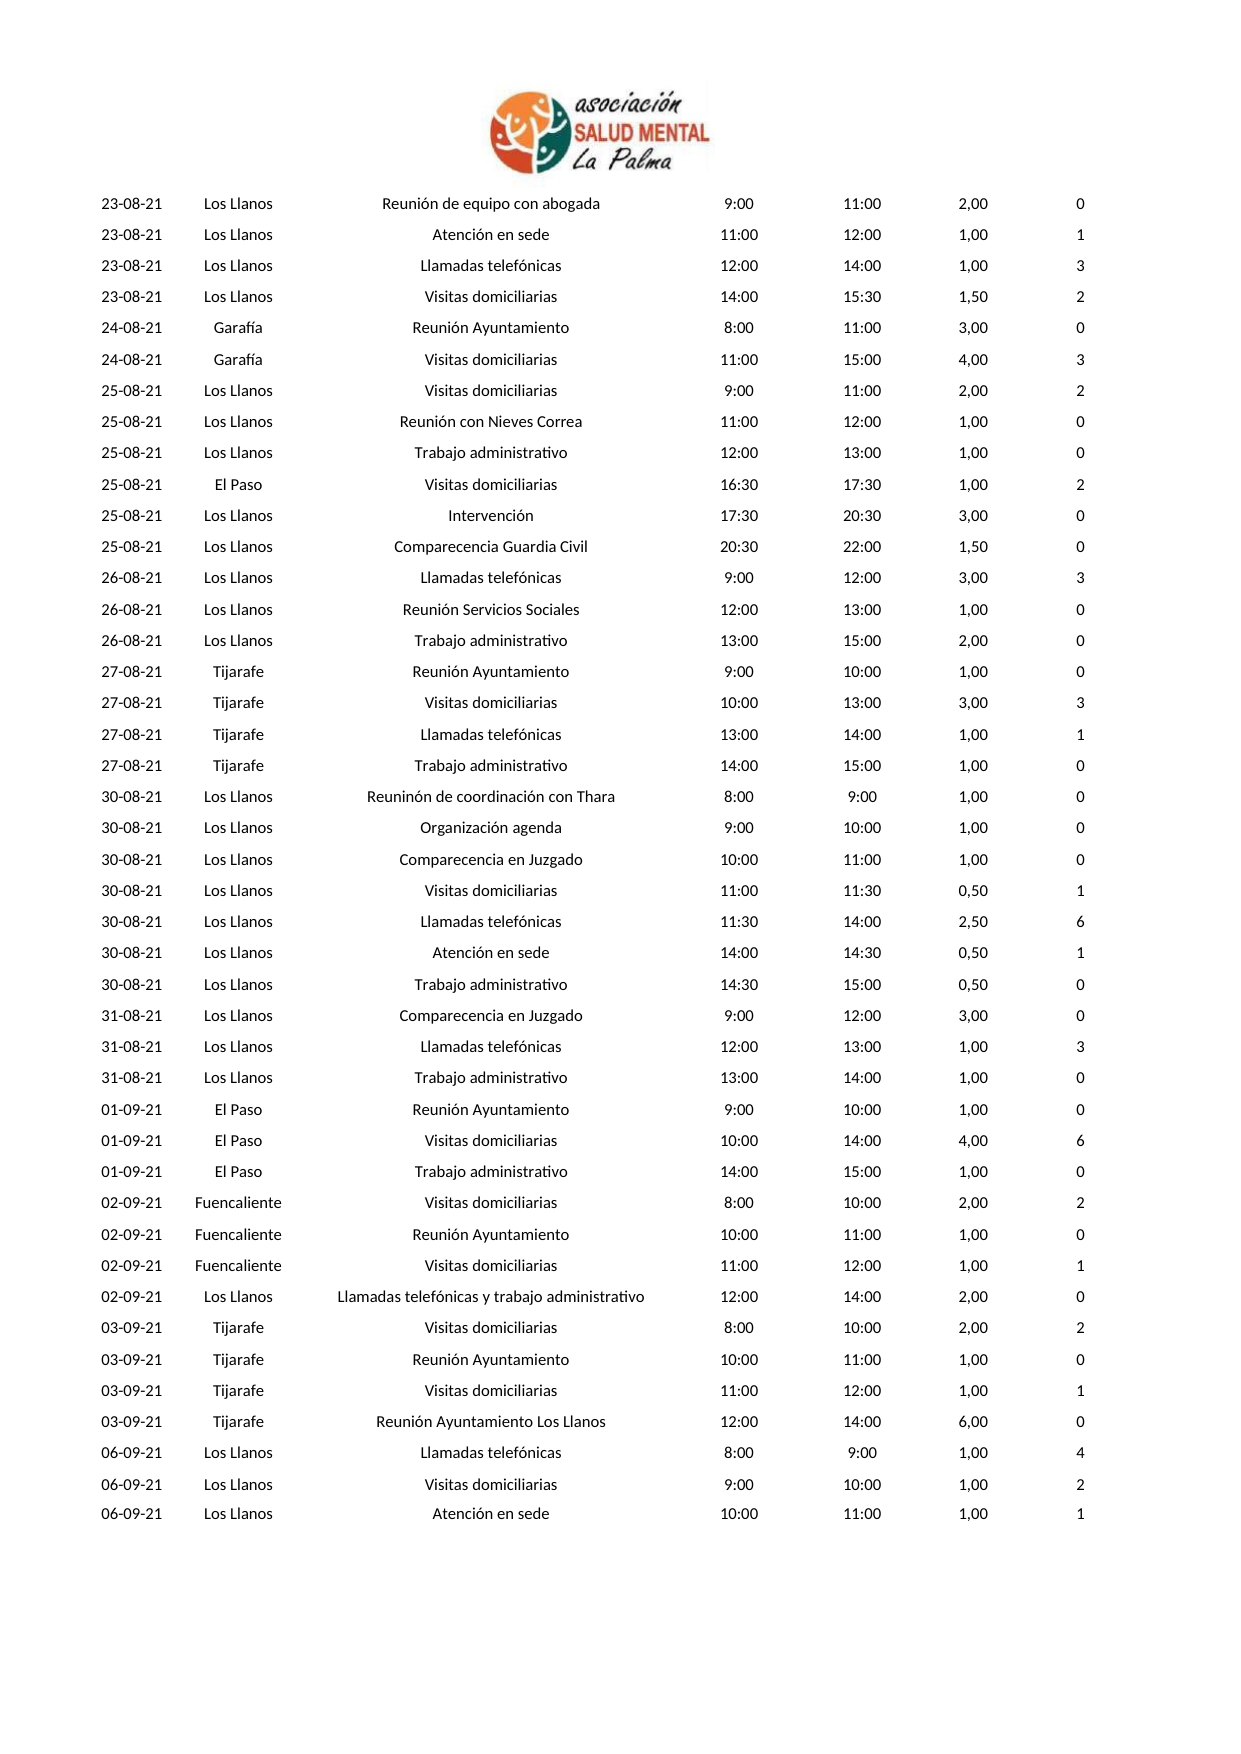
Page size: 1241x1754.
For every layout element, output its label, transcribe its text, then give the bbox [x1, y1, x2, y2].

table_cell 14:00 [800, 1064, 920, 1095]
table_cell 3,00 [920, 314, 1032, 345]
table_cell 11:00 [800, 314, 920, 345]
table_cell 11:00 [800, 376, 920, 408]
table_cell 01-09-21 [96, 1158, 179, 1189]
table_cell 1 [1032, 720, 1089, 751]
table_cell Los Llanos [179, 1033, 309, 1064]
table_cell 23-08-21 [96, 283, 179, 314]
table_cell 0 [1032, 314, 1089, 345]
table_cell 2 [1032, 376, 1089, 408]
table_cell 0 [1032, 439, 1089, 470]
table_cell Los Llanos [179, 501, 309, 533]
table_cell Visitas domiciliarias [310, 689, 682, 720]
table_cell 11:00 [682, 408, 800, 439]
table_cell 13:00 [682, 1064, 800, 1095]
table_cell 24-08-21 [96, 345, 179, 376]
table_cell Visitas domiciliarias [310, 345, 682, 376]
table_cell Comparecencia en Juzgado [310, 845, 682, 876]
table_cell Tijarafe [179, 689, 309, 720]
table_cell Reunión Ayuntamiento [310, 1345, 682, 1376]
table_cell 03-09-21 [96, 1376, 179, 1407]
table_cell Visitas domiciliarias [310, 1314, 682, 1345]
table_cell 13:00 [800, 595, 920, 626]
table_cell 2 [1032, 1314, 1089, 1345]
table_cell Visitas domiciliarias [310, 876, 682, 908]
table_cell 0 [1032, 501, 1089, 533]
table_cell 1,00 [920, 439, 1032, 470]
table_cell 2 [1032, 283, 1089, 314]
table_cell Trabajo administrativo [310, 626, 682, 658]
table_cell Visitas domiciliarias [310, 1189, 682, 1220]
table_cell 12:00 [682, 251, 800, 283]
table_cell 4,00 [920, 345, 1032, 376]
table_cell Comparecencia Guardia Civil [310, 533, 682, 564]
table_cell Los Llanos [179, 1064, 309, 1095]
table_cell 02-09-21 [96, 1251, 179, 1282]
table_cell Trabajo administrativo [310, 1158, 682, 1189]
table_cell 11:00 [682, 220, 800, 251]
table_cell 3,00 [920, 1001, 1032, 1033]
table_cell Visitas domiciliarias [310, 1251, 682, 1282]
table_cell 15:30 [800, 283, 920, 314]
table_cell 1,50 [920, 533, 1032, 564]
table_header Los Llanos [179, 196, 309, 220]
table_cell 23-08-21 [96, 251, 179, 283]
table_cell Reunión Ayuntamiento Los Llanos [310, 1408, 682, 1439]
table_cell 14:00 [800, 1126, 920, 1158]
table_cell Los Llanos [179, 970, 309, 1001]
table_cell 25-08-21 [96, 439, 179, 470]
table_cell Trabajo administrativo [310, 439, 682, 470]
table_cell Atención en sede [310, 220, 682, 251]
table_cell 9:00 [800, 783, 920, 814]
table_cell Trabajo administrativo [310, 1064, 682, 1095]
table_cell Fuencaliente [179, 1251, 309, 1282]
table_cell Los Llanos [179, 439, 309, 470]
table_cell 03-09-21 [96, 1314, 179, 1345]
table_cell Visitas domiciliarias [310, 1376, 682, 1407]
table_cell 25-08-21 [96, 376, 179, 408]
table_cell 31-08-21 [96, 1033, 179, 1064]
table_cell Los Llanos [179, 376, 309, 408]
table_cell Fuencaliente [179, 1189, 309, 1220]
table_cell Garafía [179, 345, 309, 376]
table_cell 9:00 [682, 658, 800, 689]
table_cell 1,00 [920, 408, 1032, 439]
table_cell 30-08-21 [96, 908, 179, 939]
table_cell 30-08-21 [96, 970, 179, 1001]
table_cell Visitas domiciliarias [310, 283, 682, 314]
table_cell Llamadas telefónicas [310, 908, 682, 939]
table_cell 1,00 [920, 783, 1032, 814]
table_cell 14:30 [800, 939, 920, 970]
table_cell 2 [1032, 1470, 1089, 1501]
table_cell Visitas domiciliarias [310, 1470, 682, 1501]
table_cell Los Llanos [179, 533, 309, 564]
table_cell 26-08-21 [96, 626, 179, 658]
table_cell 8:00 [682, 1439, 800, 1470]
table_cell 15:00 [800, 970, 920, 1001]
table_cell 11:30 [682, 908, 800, 939]
table_cell 31-08-21 [96, 1001, 179, 1033]
table_cell 25-08-21 [96, 501, 179, 533]
table_cell 1,00 [920, 751, 1032, 783]
table_cell 25-08-21 [96, 533, 179, 564]
table_cell Atención en sede [310, 1501, 682, 1525]
table_cell 27-08-21 [96, 720, 179, 751]
table_cell 10:00 [682, 1220, 800, 1251]
table_cell 0 [1032, 595, 1089, 626]
table_cell 13:00 [682, 720, 800, 751]
table_cell 6,00 [920, 1408, 1032, 1439]
table_cell 9:00 [682, 376, 800, 408]
table_cell 0 [1032, 1095, 1089, 1126]
table_cell Tijarafe [179, 658, 309, 689]
table_cell Reunión Ayuntamiento [310, 658, 682, 689]
table_cell 10:00 [682, 1345, 800, 1376]
table_cell 2,00 [920, 626, 1032, 658]
table_cell 30-08-21 [96, 939, 179, 970]
table_cell Los Llanos [179, 1283, 309, 1314]
table_cell 0 [1032, 533, 1089, 564]
table_cell 10:00 [800, 1314, 920, 1345]
table_cell 0 [1032, 626, 1089, 658]
table_cell 3 [1032, 689, 1089, 720]
table_cell 06-09-21 [96, 1439, 179, 1470]
table_cell 12:00 [800, 1001, 920, 1033]
table_cell 1,00 [920, 1470, 1032, 1501]
table_cell 1,00 [920, 720, 1032, 751]
table_cell 0 [1032, 1345, 1089, 1376]
table_cell 11:30 [800, 876, 920, 908]
table_cell 16:30 [682, 470, 800, 501]
table_cell Llamadas telefónicas [310, 720, 682, 751]
table_cell Tijarafe [179, 1314, 309, 1345]
table_cell 11:00 [682, 1251, 800, 1282]
table_cell Los Llanos [179, 908, 309, 939]
table_cell Los Llanos [179, 251, 309, 283]
table_cell Tijarafe [179, 1376, 309, 1407]
table_cell 10:00 [682, 1126, 800, 1158]
table_cell 14:00 [682, 751, 800, 783]
table_cell 10:00 [800, 814, 920, 845]
table_cell 8:00 [682, 1189, 800, 1220]
table_header 11:00 [800, 196, 920, 220]
table_cell 2,00 [920, 1314, 1032, 1345]
table_cell Tijarafe [179, 1408, 309, 1439]
table_cell Los Llanos [179, 876, 309, 908]
table_cell 1,00 [920, 658, 1032, 689]
picture [480, 81, 716, 188]
table_cell 20:30 [682, 533, 800, 564]
table_cell 1,00 [920, 1033, 1032, 1064]
table_cell 27-08-21 [96, 751, 179, 783]
table_cell 12:00 [800, 1251, 920, 1282]
table_cell 2,00 [920, 1189, 1032, 1220]
table_cell 10:00 [800, 1095, 920, 1126]
table_cell 0 [1032, 1001, 1089, 1033]
table_header Reunión de equipo con abogada [310, 196, 682, 220]
table_cell Fuencaliente [179, 1220, 309, 1251]
table_cell 3 [1032, 1033, 1089, 1064]
table_cell 3,00 [920, 689, 1032, 720]
table_cell 4 [1032, 1439, 1089, 1470]
table_cell 10:00 [800, 1470, 920, 1501]
table_cell 10:00 [682, 689, 800, 720]
table_cell 11:00 [682, 876, 800, 908]
table_cell 2,00 [920, 1283, 1032, 1314]
table_cell 12:00 [682, 1033, 800, 1064]
table_cell 9:00 [682, 1470, 800, 1501]
table_cell 15:00 [800, 345, 920, 376]
table_cell 0 [1032, 658, 1089, 689]
table_cell Reunión Servicios Sociales [310, 595, 682, 626]
table_cell 12:00 [800, 564, 920, 595]
table_cell Los Llanos [179, 939, 309, 970]
table_cell Reunión Ayuntamiento [310, 314, 682, 345]
table_cell 3 [1032, 345, 1089, 376]
table_cell 2 [1032, 470, 1089, 501]
table_cell 4,00 [920, 1126, 1032, 1158]
table_cell Trabajo administrativo [310, 970, 682, 1001]
table_cell 1,00 [920, 251, 1032, 283]
table_cell 1,00 [920, 220, 1032, 251]
table_cell 9:00 [800, 1439, 920, 1470]
table_cell 1,00 [920, 845, 1032, 876]
table_cell 3 [1032, 251, 1089, 283]
table_cell 30-08-21 [96, 845, 179, 876]
table_cell 13:00 [800, 689, 920, 720]
table_cell Atención en sede [310, 939, 682, 970]
table_cell 22:00 [800, 533, 920, 564]
table_cell 02-09-21 [96, 1189, 179, 1220]
table_cell 3,00 [920, 564, 1032, 595]
table_cell Los Llanos [179, 283, 309, 314]
table_cell 14:00 [682, 283, 800, 314]
table_cell Llamadas telefónicas [310, 1439, 682, 1470]
table_cell El Paso [179, 1095, 309, 1126]
table_cell Los Llanos [179, 1439, 309, 1470]
table_cell Los Llanos [179, 564, 309, 595]
table_cell 9:00 [682, 1095, 800, 1126]
table_cell 11:00 [800, 845, 920, 876]
table_cell 1 [1032, 939, 1089, 970]
table_cell 11:00 [682, 1376, 800, 1407]
table_cell 25-08-21 [96, 470, 179, 501]
table_cell Los Llanos [179, 595, 309, 626]
table_cell 13:00 [682, 626, 800, 658]
table_cell Tijarafe [179, 1345, 309, 1376]
table_cell 17:30 [682, 501, 800, 533]
table_cell 0 [1032, 845, 1089, 876]
table_cell 12:00 [682, 439, 800, 470]
table_cell Intervención [310, 501, 682, 533]
table_cell Los Llanos [179, 408, 309, 439]
table_cell Llamadas telefónicas [310, 251, 682, 283]
table_cell 1,00 [920, 1095, 1032, 1126]
table_cell 13:00 [800, 439, 920, 470]
table_header 0 [1032, 196, 1089, 220]
table_cell 15:00 [800, 1158, 920, 1189]
table_cell 0 [1032, 970, 1089, 1001]
table_cell 12:00 [800, 408, 920, 439]
table_header 9:00 [682, 196, 800, 220]
table_cell Los Llanos [179, 626, 309, 658]
table_cell Los Llanos [179, 845, 309, 876]
table_cell 0 [1032, 408, 1089, 439]
table_cell 0 [1032, 1408, 1089, 1439]
table_cell 10:00 [682, 845, 800, 876]
table_cell Los Llanos [179, 220, 309, 251]
table_cell 0 [1032, 814, 1089, 845]
table_cell 11:00 [800, 1345, 920, 1376]
table_cell 02-09-21 [96, 1283, 179, 1314]
table_cell 14:00 [800, 908, 920, 939]
table_cell Organización agenda [310, 814, 682, 845]
table_cell 0 [1032, 1220, 1089, 1251]
table_cell Llamadas telefónicas [310, 1033, 682, 1064]
table_cell 8:00 [682, 1314, 800, 1345]
table_cell 12:00 [682, 1283, 800, 1314]
table_cell 0 [1032, 783, 1089, 814]
table_cell 31-08-21 [96, 1064, 179, 1095]
table_cell 1,00 [920, 1376, 1032, 1407]
table_cell Los Llanos [179, 1001, 309, 1033]
table_cell 1,00 [920, 1064, 1032, 1095]
table_cell 27-08-21 [96, 689, 179, 720]
table_cell Los Llanos [179, 783, 309, 814]
table_cell Reuninón de coordinación con Thara [310, 783, 682, 814]
table_cell 12:00 [682, 595, 800, 626]
table_cell 1,50 [920, 283, 1032, 314]
table_cell Llamadas telefónicas [310, 564, 682, 595]
table_cell 1 [1032, 876, 1089, 908]
table_cell 0,50 [920, 876, 1032, 908]
table_cell 25-08-21 [96, 408, 179, 439]
table_cell 12:00 [800, 220, 920, 251]
table_cell Garafía [179, 314, 309, 345]
table_cell 1 [1032, 1376, 1089, 1407]
table_cell Los Llanos [179, 814, 309, 845]
table_cell 8:00 [682, 314, 800, 345]
table_cell 12:00 [682, 1408, 800, 1439]
table_cell 01-09-21 [96, 1095, 179, 1126]
table_cell 6 [1032, 908, 1089, 939]
table_cell 0,50 [920, 939, 1032, 970]
table_cell 9:00 [682, 1001, 800, 1033]
table_cell 30-08-21 [96, 876, 179, 908]
table_cell Los Llanos [179, 1470, 309, 1501]
table_cell 24-08-21 [96, 314, 179, 345]
table_cell 3,00 [920, 501, 1032, 533]
table_cell 06-09-21 [96, 1501, 179, 1525]
table_cell El Paso [179, 470, 309, 501]
table_cell 1,00 [920, 1345, 1032, 1376]
table_cell 03-09-21 [96, 1408, 179, 1439]
table_cell 01-09-21 [96, 1126, 179, 1158]
table_cell 30-08-21 [96, 814, 179, 845]
table_cell 2 [1032, 1189, 1089, 1220]
table_cell 14:00 [682, 1158, 800, 1189]
table_cell 2,00 [920, 376, 1032, 408]
table_cell Los Llanos [179, 1501, 309, 1525]
table_cell 10:00 [800, 1189, 920, 1220]
table_cell Trabajo administrativo [310, 751, 682, 783]
table_cell 30-08-21 [96, 783, 179, 814]
table_cell 20:30 [800, 501, 920, 533]
table_cell 13:00 [800, 1033, 920, 1064]
table_cell 11:00 [800, 1501, 920, 1525]
table_cell 0,50 [920, 970, 1032, 1001]
table_cell 15:00 [800, 751, 920, 783]
table_cell 14:00 [800, 1283, 920, 1314]
table_cell 14:00 [800, 1408, 920, 1439]
table_cell 03-09-21 [96, 1345, 179, 1376]
table_cell 14:00 [800, 251, 920, 283]
table_cell Reunión Ayuntamiento [310, 1220, 682, 1251]
table_cell 26-08-21 [96, 564, 179, 595]
table_cell Visitas domiciliarias [310, 470, 682, 501]
table_cell 02-09-21 [96, 1220, 179, 1251]
table_cell 2,50 [920, 908, 1032, 939]
table_cell 12:00 [800, 1376, 920, 1407]
table_cell 1,00 [920, 1501, 1032, 1525]
table_cell 9:00 [682, 564, 800, 595]
table_header 23-08-21 [96, 196, 179, 220]
table_cell 1 [1032, 220, 1089, 251]
table_cell 26-08-21 [96, 595, 179, 626]
table_cell 17:30 [800, 470, 920, 501]
table_cell 10:00 [800, 658, 920, 689]
table_cell Reunión Ayuntamiento [310, 1095, 682, 1126]
table_cell El Paso [179, 1158, 309, 1189]
table_cell 9:00 [682, 814, 800, 845]
table_cell 0 [1032, 1158, 1089, 1189]
table_cell 1,00 [920, 1220, 1032, 1251]
table_cell Visitas domiciliarias [310, 1126, 682, 1158]
table_cell 3 [1032, 564, 1089, 595]
table_cell El Paso [179, 1126, 309, 1158]
table_cell 06-09-21 [96, 1470, 179, 1501]
table_cell Tijarafe [179, 720, 309, 751]
table_cell 1,00 [920, 1439, 1032, 1470]
table_cell 0 [1032, 751, 1089, 783]
table_cell 1,00 [920, 1158, 1032, 1189]
table_cell 0 [1032, 1283, 1089, 1314]
table_header 2,00 [920, 196, 1032, 220]
table_cell 15:00 [800, 626, 920, 658]
table_cell Comparecencia en Juzgado [310, 1001, 682, 1033]
table_cell 8:00 [682, 783, 800, 814]
table_cell 1 [1032, 1501, 1089, 1525]
table_cell 10:00 [682, 1501, 800, 1525]
table_cell 1 [1032, 1251, 1089, 1282]
table_cell 14:30 [682, 970, 800, 1001]
table_cell 11:00 [800, 1220, 920, 1251]
table_cell Tijarafe [179, 751, 309, 783]
table_cell 11:00 [682, 345, 800, 376]
table_cell 6 [1032, 1126, 1089, 1158]
table_cell 23-08-21 [96, 220, 179, 251]
table_cell Llamadas telefónicas y trabajo administrativo [310, 1283, 682, 1314]
table_cell 27-08-21 [96, 658, 179, 689]
table_cell Visitas domiciliarias [310, 376, 682, 408]
table_cell 1,00 [920, 814, 1032, 845]
table_cell 1,00 [920, 470, 1032, 501]
table_cell Reunión con Nieves Correa [310, 408, 682, 439]
table_cell 14:00 [800, 720, 920, 751]
table_cell 14:00 [682, 939, 800, 970]
table_cell 1,00 [920, 595, 1032, 626]
table_cell 0 [1032, 1064, 1089, 1095]
table_cell 1,00 [920, 1251, 1032, 1282]
